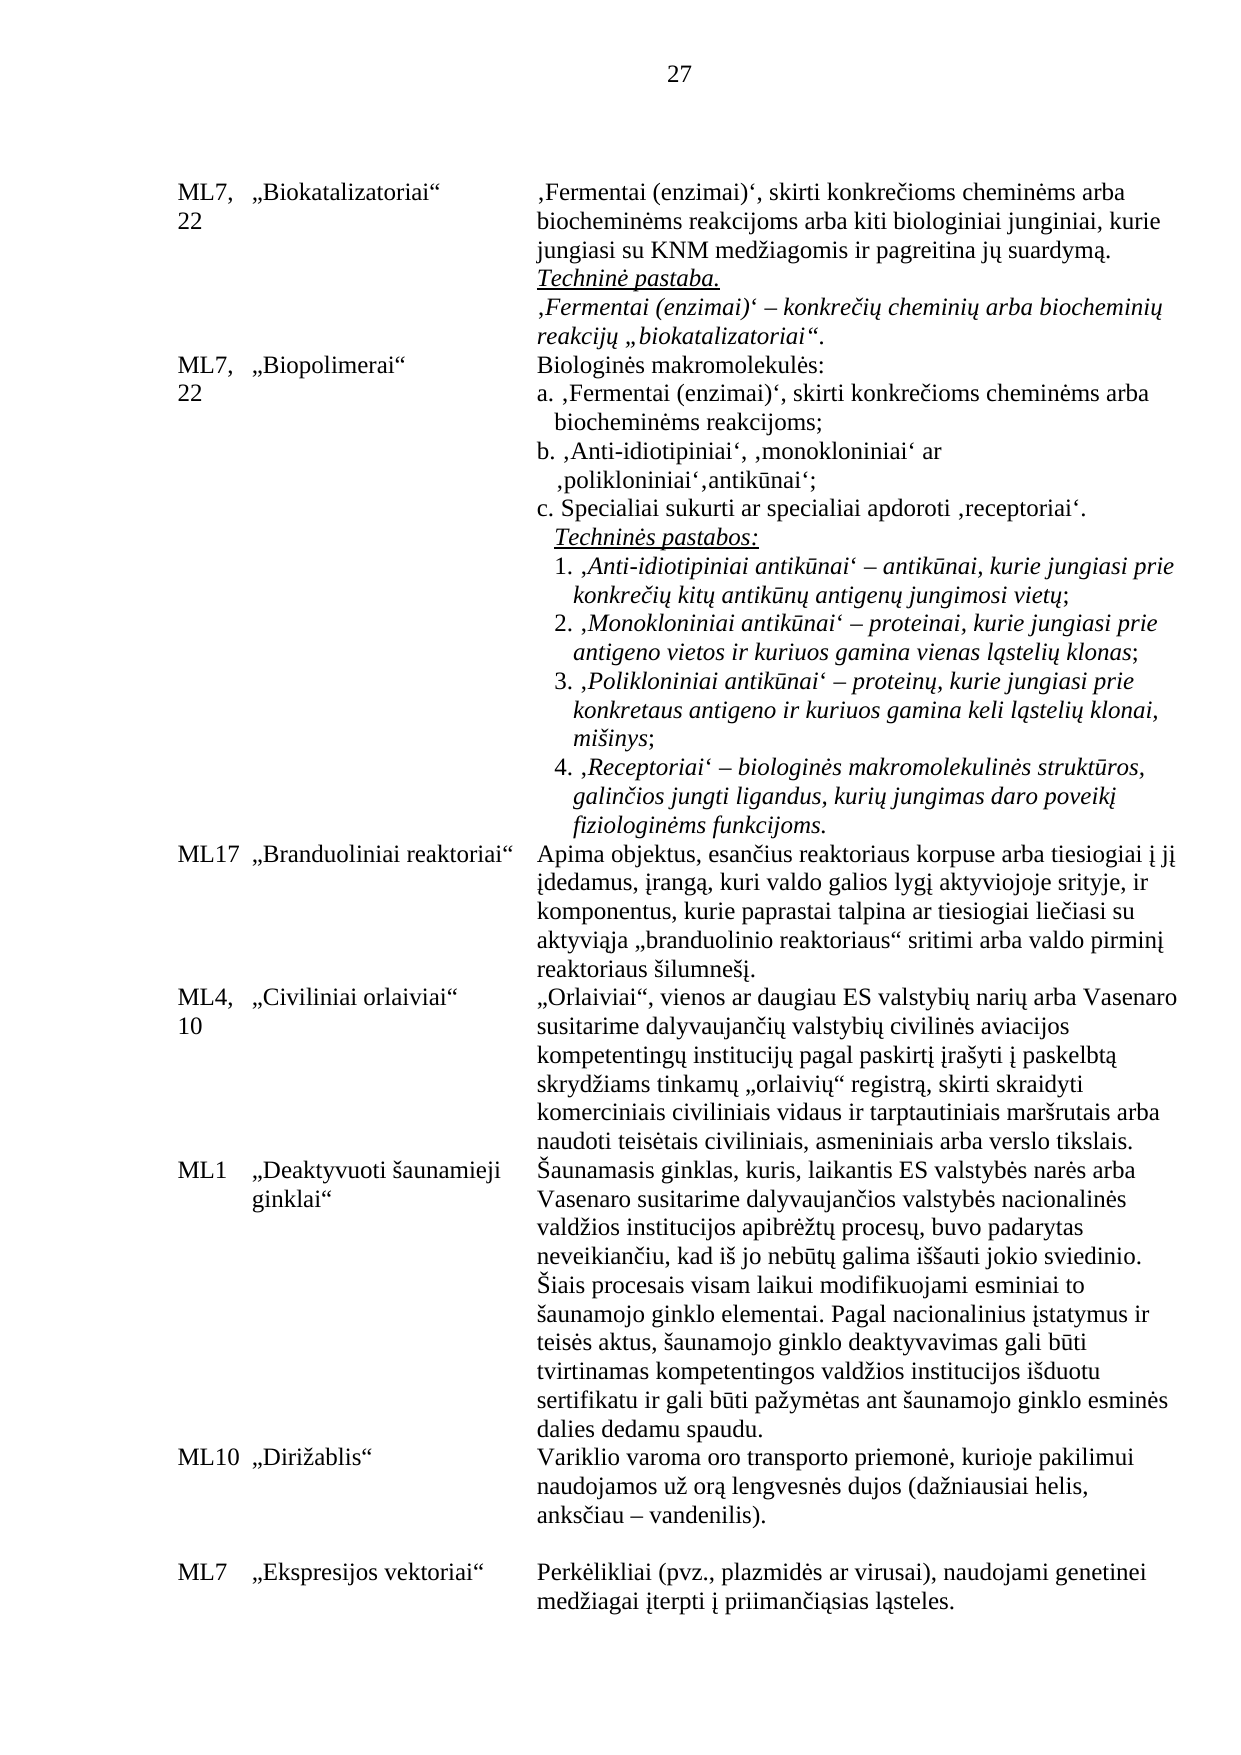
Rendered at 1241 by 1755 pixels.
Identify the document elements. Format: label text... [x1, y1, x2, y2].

table_header 2. [554, 609, 573, 666]
table_cell ML1 [177, 1155, 252, 1442]
table_header c. [537, 494, 554, 838]
table_cell „Dirižablis“ „Ekspresijos vektoriai“ [252, 1443, 537, 1615]
table_header 1. [554, 551, 573, 608]
table_cell ML7, 22 [177, 177, 252, 350]
table_header Specialiai sukurti ar specialiai apdoroti ‚receptoriai‘. Techninės pastabos: [554, 494, 1181, 551]
table_cell Šaunamasis ginklas, kuris, laikantis ES valstybės narės arba Vasenaro susitarime dalyvaujančios valstybės nacionalinės valdžios institucijos apibrėžtų procesų, buvo padarytas neveikiančiu, kad iš jo nebūtų galima iššauti jokio sviedinio. Šiais procesais visam laikui modifikuojami esminiai to šaunamojo ginklo elementai. Pagal nacionalinius įstatymus ir teisės aktus, šaunamojo ginklo deaktyvavimas gali būti tvirtinamas kompetentingos valdžios institucijos išduotu sertifikatu ir gali būti pažymėtas ant šaunamojo ginklo esminės dalies dedamu spaudu. [537, 1155, 1181, 1442]
table_cell Biologinės makromolekulės: [537, 350, 1181, 379]
table_cell Variklio varoma oro transporto priemonė, kurioje pakilimui naudojamos už orą lengvesnės dujos (dažniausiai helis, anksčiau – vandenilis). Perkėlikliai (pvz., plazmidės ar virusai), naudojami genetinei medžiagai įterpti į priimančiąsias ląsteles. [537, 1443, 1181, 1615]
table_header 3. [554, 666, 573, 752]
table_cell ML7, 22 [177, 350, 252, 839]
table_header ‚Anti-idiotipiniai antikūnai‘ – antikūnai, kurie jungiasi prie konkrečių kitų antikūnų antigenų jungimosi vietų; [573, 551, 1181, 608]
table_header ‚Receptoriai‘ – biologinės makromolekulinės struktūros, galinčios jungti ligandus, kurių jungimas daro poveikį fiziologinėms funkcijoms. [573, 752, 1181, 838]
table_header 4. [554, 752, 573, 838]
table_header b. [537, 436, 555, 493]
table_cell „Biokatalizatoriai“ [252, 177, 537, 350]
table_cell „Deaktyvuoti šaunamieji ginklai“ [252, 1155, 537, 1442]
table_cell ML4, 10 [177, 983, 252, 1155]
table_header ‚Fermentai (enzimai)‘, skirti konkrečioms cheminėms arba biocheminėms reakcijoms; [554, 379, 1181, 436]
table_cell ML10 ML7 [177, 1443, 252, 1615]
table_header ‚Polikloniniai antikūnai‘ – proteinų, kurie jungiasi prie konkretaus antigeno ir kuriuos gamina keli ląstelių klonai, mišinys; [573, 666, 1181, 752]
table_cell ML17 [177, 839, 252, 982]
table_cell „Civiliniai orlaiviai“ [252, 983, 537, 1155]
table_cell ‚Fermentai (enzimai)‘, skirti konkrečioms cheminėms arba biocheminėms reakcijoms arba kiti biologiniai junginiai, kurie jungiasi su KNM medžiagomis ir pagreitina jų suardymą. Techninė pastaba. ‚Fermentai (enzimai)‘ – konkrečių cheminių arba biocheminių reakcijų „biokatalizatoriai“. [537, 177, 1181, 350]
table_header a. [537, 379, 554, 436]
table_header ‚Monokloniniai antikūnai‘ – proteinai, kurie jungiasi prie antigeno vietos ir kuriuos gamina vienas ląstelių klonas; [573, 609, 1181, 666]
table_cell Apima objektus, esančius reaktoriaus korpuse arba tiesiogiai į jį įdedamus, įrangą, kuri valdo galios lygį aktyviojoje srityje, ir komponentus, kurie paprastai talpina ar tiesiogiai liečiasi su aktyviąja „branduolinio reaktoriaus“ sritimi arba valdo pirminį reaktoriaus šilumnešį. [537, 839, 1181, 982]
table_cell „Biopolimerai“ [252, 350, 537, 839]
table_cell „Branduoliniai reaktoriai“ [252, 839, 537, 982]
table_header ‚Anti-idiotipiniai‘, ‚monokloniniai‘ ar ‚polikloniniai‘‚antikūnai‘; [555, 436, 1181, 493]
table_cell „Orlaiviai“, vienos ar daugiau ES valstybių narių arba Vasenaro susitarime dalyvaujančių valstybių civilinės aviacijos kompetentingų institucijų pagal paskirtį įrašyti į paskelbtą skrydžiams tinkamų „orlaivių“ registrą, skirti skraidyti komerciniais civiliniais vidaus ir tarptautiniais maršrutais arba naudoti teisėtais civiliniais, asmeniniais arba verslo tikslais. [537, 983, 1181, 1155]
